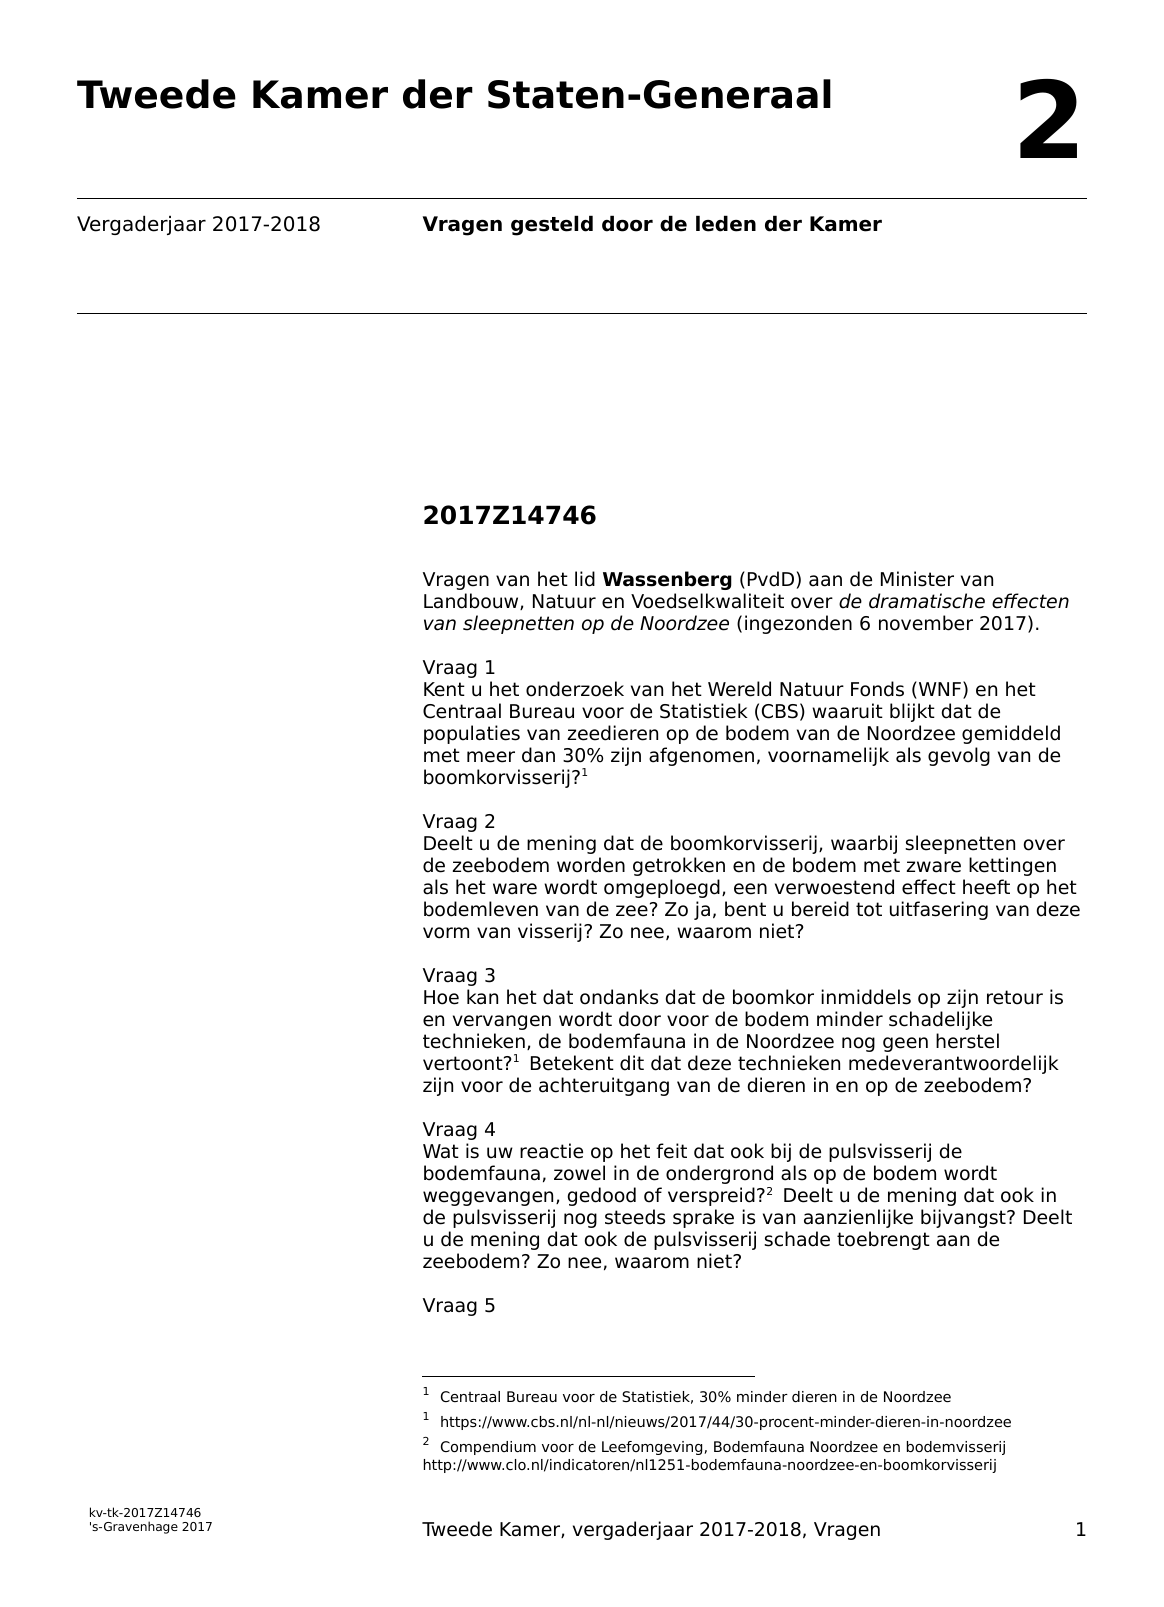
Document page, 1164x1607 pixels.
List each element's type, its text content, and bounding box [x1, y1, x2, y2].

table_header 2 [886, 59, 1087, 198]
text Vraag 4 [422, 1119, 1087, 1141]
text Kent u het onderzoek van het Wereld Natuur Fonds (WNF) en het Centraal Bureau voor de Statistiek (CBS) waaruit blijkt dat de populaties van zeedieren op de bodem van de Noordzee gemiddeld met meer dan 30% zijn afgenomen, voornamelijk als gevolg van de boomkorvisserij? [422, 679, 1087, 789]
text Vragen van het lid Wassenberg (PvdD) aan de Minister van Landbouw, Natuur en Voedselkwaliteit over de dramatische effecten van sleepnetten op de Noordzee (ingezonden 6 november 2017). [422, 569, 1087, 635]
text 2017Z14746 [422, 501, 1087, 531]
text http://www.clo.nl/indicatoren/nl1251-bodemfauna-noordzee-en-boomkorvisserij [422, 1457, 1087, 1474]
text Vraag 1 [422, 657, 1087, 679]
table_cell Vergaderjaar 2017-2018 [77, 199, 422, 313]
text Vraag 2 [422, 811, 1087, 833]
text Hoe kan het dat ondanks dat de boomkor inmiddels op zijn retour is en vervangen wordt door voor de bodem minder schadelijke technieken, de bodemfauna in de Noordzee nog geen herstel vertoont? Betekent dit dat deze technieken medeverantwoordelijk zijn voor de achteruitgang van de dieren in en op de zeebodem? [422, 987, 1087, 1097]
text Wat is uw reactie op het feit dat ook bij de pulsvisserij de bodemfauna, zowel in de ondergrond als op de bodem wordt weggevangen, gedood of verspreid? Deelt u de mening dat ook in de pulsvisserij nog steeds sprake is van aanzienlijke bijvangst? Deelt u de mening dat ook de pulsvisserij schade toebrengt aan de zeebodem? Zo nee, waarom niet? [422, 1141, 1087, 1273]
text Vraag 3 [422, 965, 1087, 987]
text kv-tk-2017Z14746 [88, 1506, 323, 1520]
table_cell Vragen gesteld door de leden der Kamer [422, 199, 1087, 313]
text 's-Gravenhage 2017 [88, 1520, 323, 1534]
table_header Tweede Kamer der Staten-Generaal [77, 59, 886, 198]
text Deelt u de mening dat de boomkorvisserij, waarbij sleepnetten over de zeebodem worden getrokken en de bodem met zware kettingen als het ware wordt omgeploegd, een verwoestend effect heeft op het bodemleven van de zee? Zo ja, bent u bereid tot uitfasering van deze vorm van visserij? Zo nee, waarom niet? [422, 833, 1087, 943]
text Centraal Bureau voor de Statistiek, 30% minder dieren in de Noordzee [422, 1385, 1087, 1407]
text Vraag 5 [422, 1295, 1087, 1317]
text Compendium voor de Leefomgeving, Bodemfauna Noordzee en bodemvisserij [422, 1435, 1087, 1457]
text https://www.cbs.nl/nl-nl/nieuws/2017/44/30-procent-minder-dieren-in-noordzee [422, 1410, 1087, 1432]
